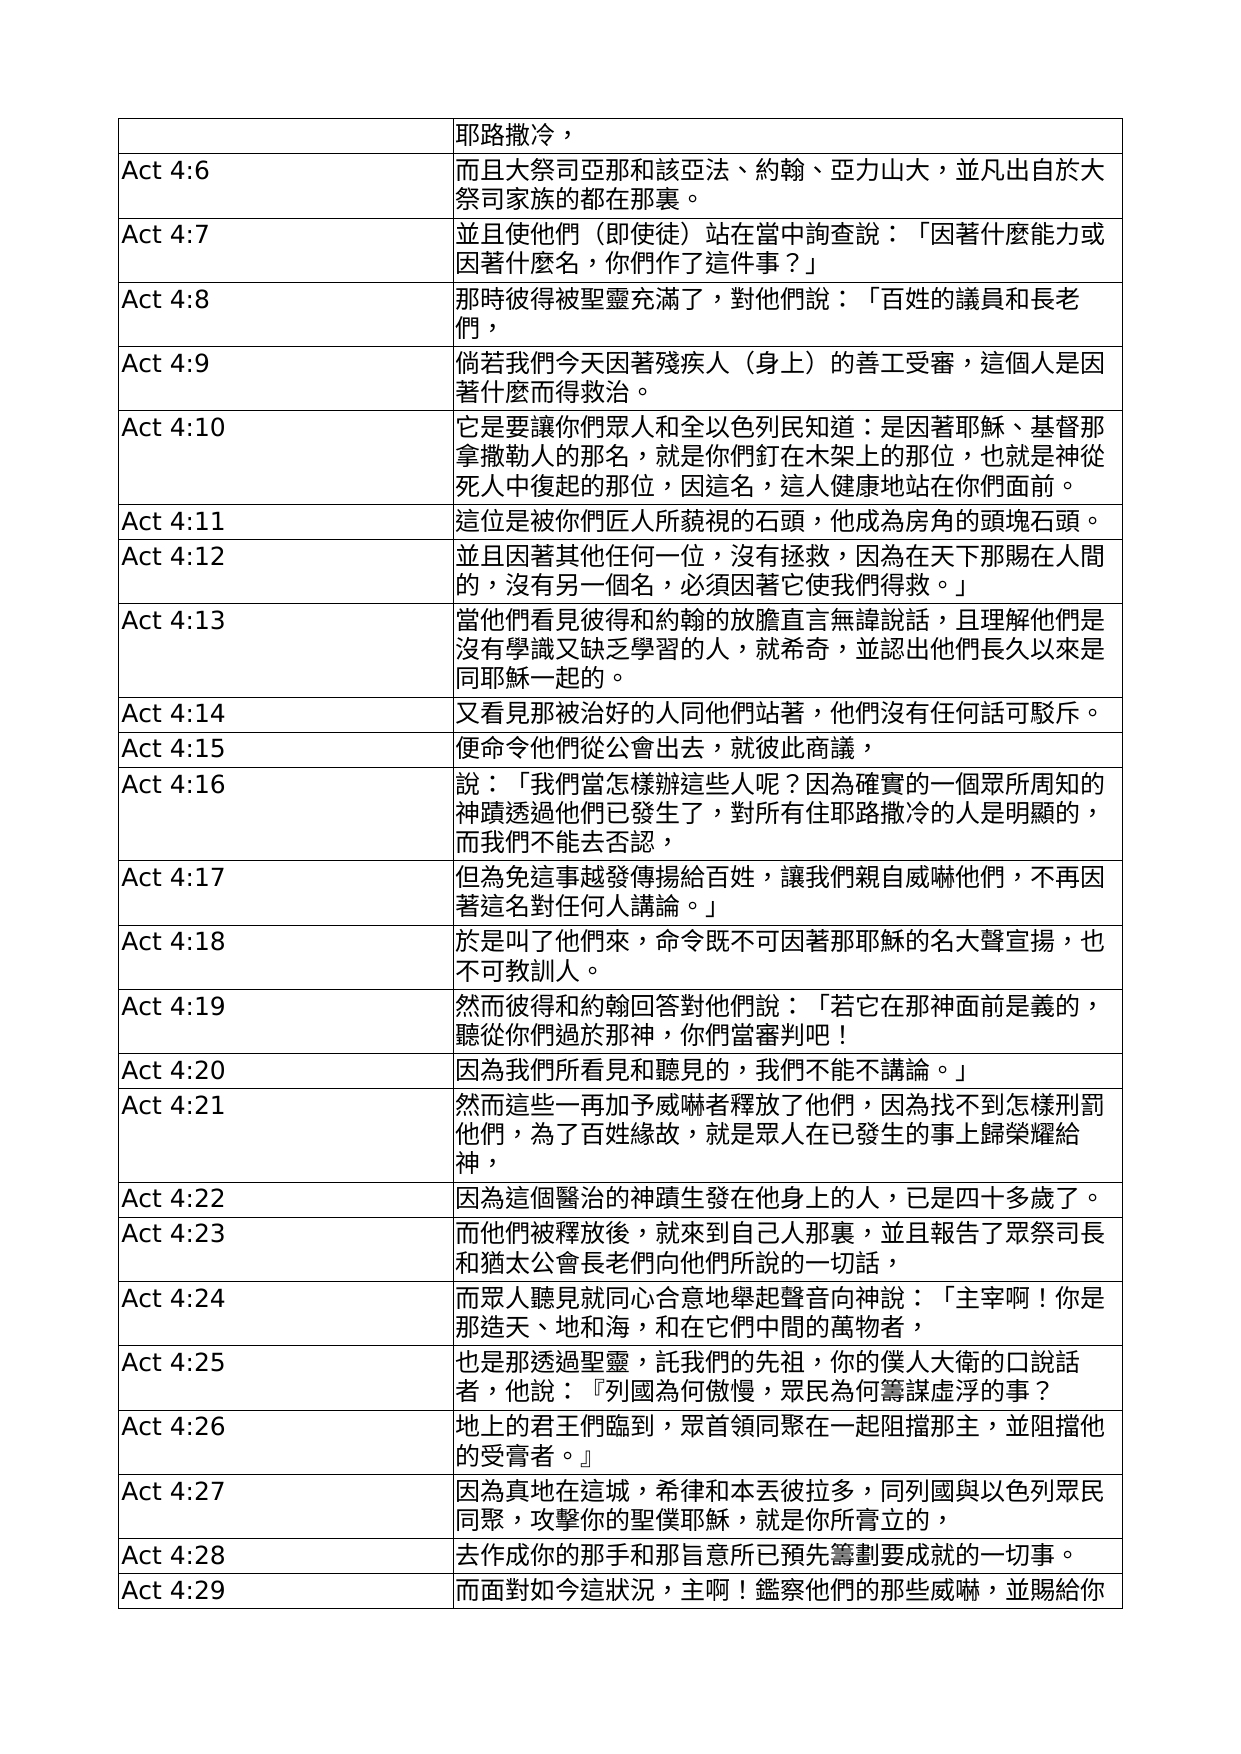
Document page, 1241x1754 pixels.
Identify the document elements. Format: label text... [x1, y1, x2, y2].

table_cell [119, 119, 453, 153]
table_cell 那時彼得被聖靈充滿了，對他們說：「百姓的議員和長老們， [454, 283, 1122, 346]
table_cell 而眾人聽見就同心合意地舉起聲音向神說：「主宰啊！你是那造天、地和海，和在它們中間的萬物者， [454, 1282, 1122, 1345]
table_cell 因為這個醫治的神蹟生發在他身上的人，已是四十多歲了。 [454, 1183, 1122, 1217]
table_cell Act 4:27 [119, 1475, 453, 1538]
table_cell 這位是被你們匠人所藐視的石頭，他成為房角的頭塊石頭。 [454, 505, 1122, 539]
table_cell 然而彼得和約翰回答對他們說：「若它在那神面前是義的，聽從你們過於那神，你們當審判吧！ [454, 990, 1122, 1053]
table_cell 也是那透過聖靈，託我們的先祖，你的僕人大衛的口說話者，他說：『列國為何傲慢，眾民為何籌謀虛浮的事？ [454, 1346, 1122, 1409]
table_cell Act 4:13 [119, 604, 453, 697]
table_cell Act 4:10 [119, 411, 453, 504]
table_cell 然而這些一再加予威嚇者釋放了他們，因為找不到怎樣刑罰他們，為了百姓緣故，就是眾人在已發生的事上歸榮耀給神， [454, 1089, 1122, 1182]
table_cell Act 4:11 [119, 505, 453, 539]
table_cell Act 4:8 [119, 283, 453, 346]
table_cell 它是要讓你們眾人和全以色列民知道：是因著耶穌、基督那拿撒勒人的那名，就是你們釘在木架上的那位，也就是神從死人中復起的那位，因這名，這人健康地站在你們面前。 [454, 411, 1122, 504]
table_cell Act 4:21 [119, 1089, 453, 1182]
table_cell 便命令他們從公會出去，就彼此商議， [454, 733, 1122, 767]
table_cell 去作成你的那手和那旨意所已預先籌劃要成就的一切事。 [454, 1539, 1122, 1573]
table_cell Act 4:18 [119, 926, 453, 989]
table_cell 地上的君王們臨到，眾首領同聚在一起阻擋那主，並阻擋他的受膏者。』 [454, 1411, 1122, 1474]
table_cell Act 4:20 [119, 1054, 453, 1088]
table_cell 而他們被釋放後，就來到自己人那裏，並且報告了眾祭司長和猶太公會長老們向他們所說的一切話， [454, 1218, 1122, 1281]
table_cell Act 4:28 [119, 1539, 453, 1573]
table_cell Act 4:23 [119, 1218, 453, 1281]
table_cell 並且因著其他任何一位，沒有拯救，因為在天下那賜在人間的，沒有另一個名，必須因著它使我們得救。」 [454, 540, 1122, 603]
table_cell Act 4:22 [119, 1183, 453, 1217]
table_cell Act 4:14 [119, 698, 453, 732]
table_cell Act 4:19 [119, 990, 453, 1053]
table_cell 當他們看見彼得和約翰的放膽直言無諱說話，且理解他們是沒有學識又缺乏學習的人，就希奇，並認出他們長久以來是同耶穌一起的。 [454, 604, 1122, 697]
table_cell Act 4:25 [119, 1346, 453, 1409]
table_cell Act 4:26 [119, 1411, 453, 1474]
table_cell Act 4:12 [119, 540, 453, 603]
table_cell Act 4:24 [119, 1282, 453, 1345]
table_cell Act 4:6 [119, 154, 453, 217]
table_cell Act 4:17 [119, 861, 453, 924]
table_cell 又看見那被治好的人同他們站著，他們沒有任何話可駁斥。 [454, 698, 1122, 732]
table_cell 而面對如今這狀況，主啊！鑑察他們的那些威嚇，並賜給你 [454, 1574, 1122, 1608]
table_cell 於是叫了他們來，命令既不可因著那耶穌的名大聲宣揚，也不可教訓人。 [454, 926, 1122, 989]
table_cell Act 4:7 [119, 219, 453, 282]
table_cell Act 4:15 [119, 733, 453, 767]
table_cell 說：「我們當怎樣辦這些人呢？因為確實的一個眾所周知的神蹟透過他們已發生了，對所有住耶路撒冷的人是明顯的，而我們不能去否認， [454, 768, 1122, 860]
table_cell Act 4:16 [119, 768, 453, 860]
table_cell 因為真地在這城，希律和本丟彼拉多，同列國與以色列眾民同聚，攻擊你的聖僕耶穌，就是你所膏立的， [454, 1475, 1122, 1538]
table_cell 但為免這事越發傳揚給百姓，讓我們親自威嚇他們，不再因著這名對任何人講論。」 [454, 861, 1122, 924]
table_cell 耶路撒冷， [454, 119, 1122, 153]
table_cell Act 4:9 [119, 347, 453, 410]
table_cell Act 4:29 [119, 1574, 453, 1608]
table_cell 並且使他們（即使徒）站在當中詢查說：「因著什麼能力或因著什麼名，你們作了這件事？」 [454, 219, 1122, 282]
table_cell 倘若我們今天因著殘疾人（身上）的善工受審，這個人是因著什麼而得救治。 [454, 347, 1122, 410]
table_cell 而且大祭司亞那和該亞法、約翰、亞力山大，並凡出自於大祭司家族的都在那裏。 [454, 154, 1122, 217]
table_cell 因為我們所看見和聽見的，我們不能不講論。」 [454, 1054, 1122, 1088]
